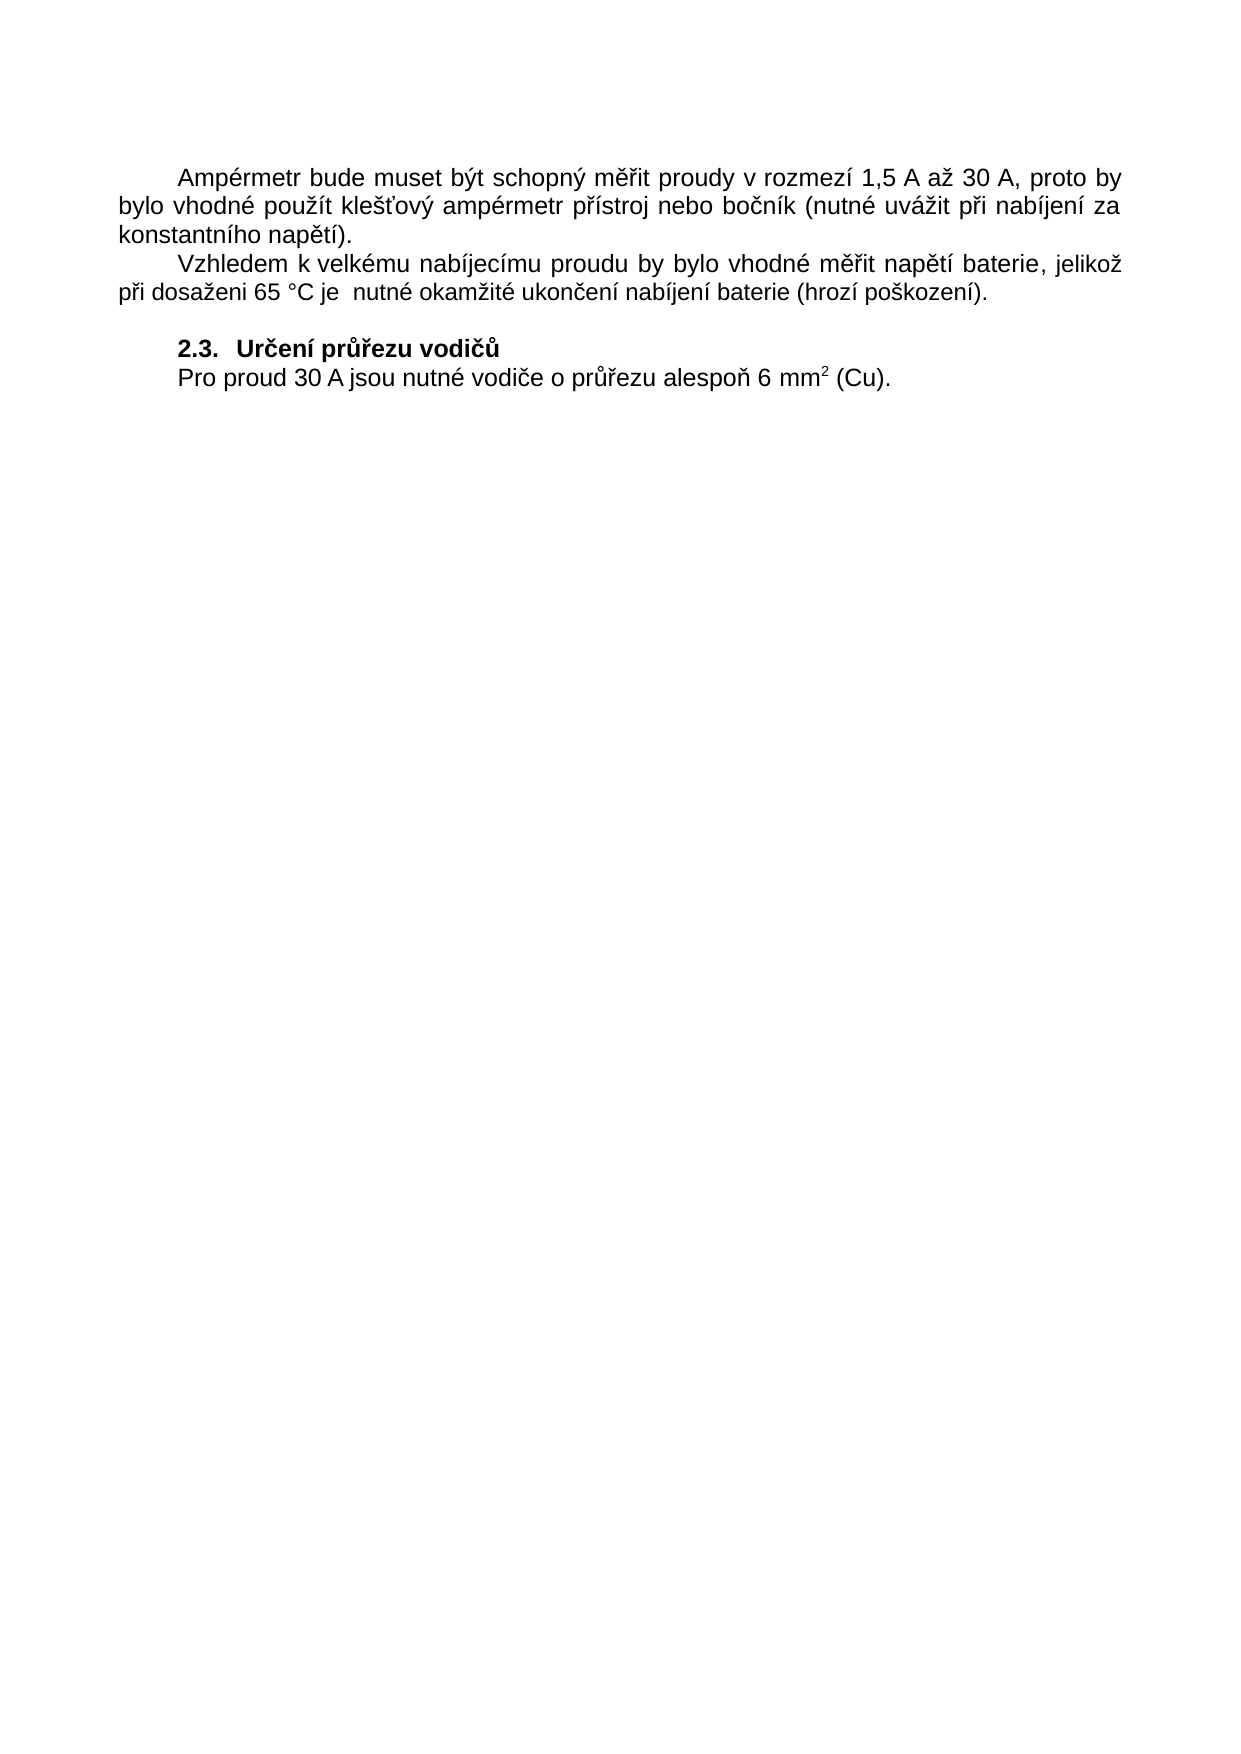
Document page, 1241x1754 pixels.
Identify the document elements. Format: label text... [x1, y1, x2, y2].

text Pro proud 30 A jsou nutné vodiče o průřezu alespoň 6 mm2 (Cu). [118, 363, 1122, 391]
text Ampérmetr bude muset být schopný měřit proudy v rozmezí 1,5 A až 30 A, proto by bylo vhodné použít klešťový ampérmetr přístroj nebo bočník (nutné uvážit při nabíjení za konstantního napětí). [118, 162, 1122, 249]
text Vzhledem k velkému nabíjecímu proudu by bylo vhodné měřit napětí baterie, jelikož při dosaženi 65 °C je nutné okamžité ukončení nabíjení baterie (hrozí poškození). [118, 249, 1122, 305]
list Určení průřezu vodičů [177, 334, 1122, 363]
